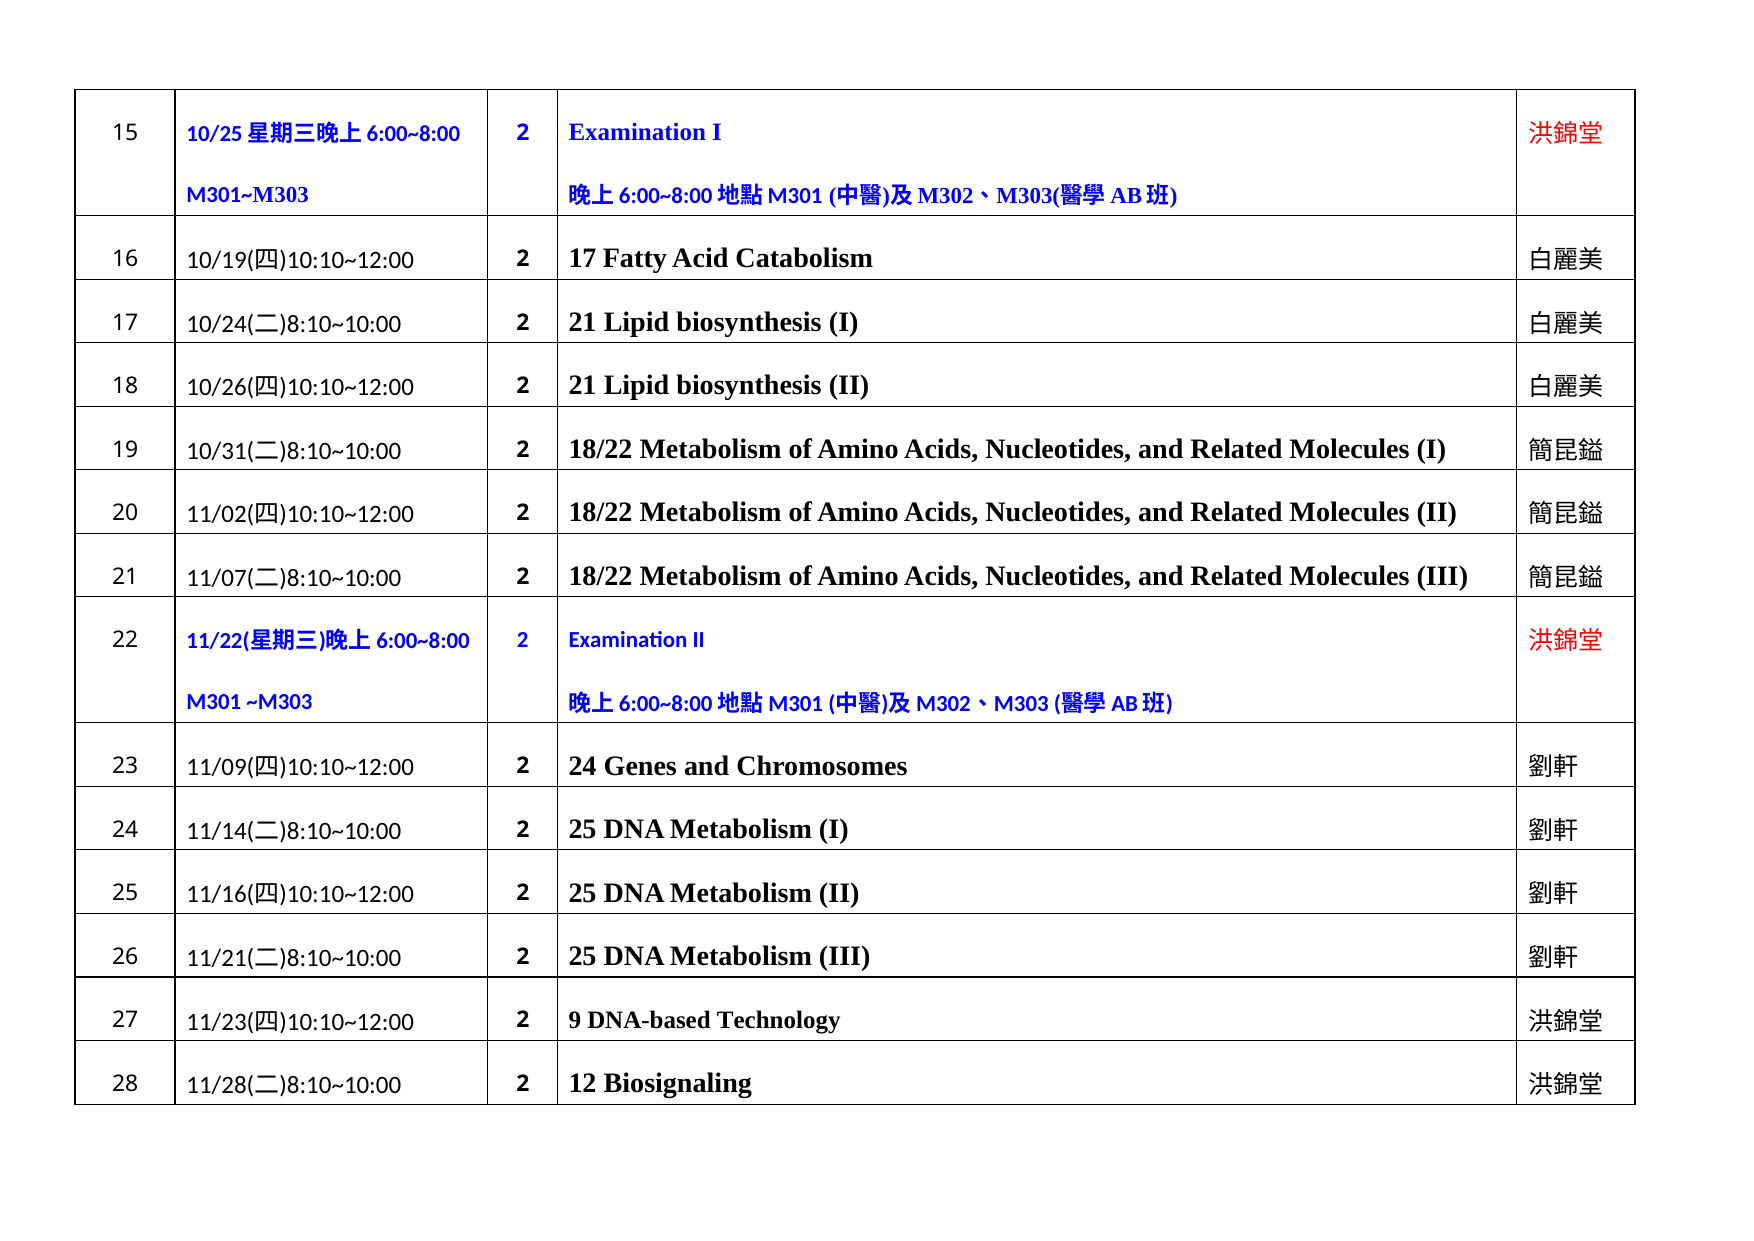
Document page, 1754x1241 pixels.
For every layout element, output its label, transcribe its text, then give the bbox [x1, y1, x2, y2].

table_cell 2 [488, 787, 557, 849]
table_cell 2 [488, 470, 557, 533]
table_cell 白麗美 [1517, 280, 1634, 342]
table_cell 10/31(二)8:10~10:00 [176, 407, 487, 469]
table_cell 24 [76, 787, 174, 849]
table_cell 簡昆鎰 [1517, 534, 1634, 596]
table_cell 15 [76, 90, 174, 215]
table_cell 11/02(四)10:10~12:00 [176, 470, 487, 533]
table_cell 白麗美 [1517, 216, 1634, 278]
table_cell 22 [76, 597, 174, 722]
table_cell 10/24(二)8:10~10:00 [176, 280, 487, 342]
table_cell 11/21(二)8:10~10:00 [176, 914, 487, 976]
table_cell 17 [76, 280, 174, 342]
table_cell 24 Genes and Chromosomes [558, 723, 1516, 786]
table_cell 12 Biosignaling [558, 1041, 1516, 1103]
table_cell 21 Lipid biosynthesis (II) [558, 343, 1516, 406]
table_cell 2 [488, 1041, 557, 1103]
table_cell 19 [76, 407, 174, 469]
table_cell 23 [76, 723, 174, 786]
table_cell 簡昆鎰 [1517, 407, 1634, 469]
table_cell 21 Lipid biosynthesis (I) [558, 280, 1516, 342]
table_cell 25 DNA Metabolism (I) [558, 787, 1516, 849]
table_cell 洪錦堂 [1517, 1041, 1634, 1103]
table_cell 11/07(二)8:10~10:00 [176, 534, 487, 596]
table_cell 2 [488, 343, 557, 406]
table_cell 2 [488, 534, 557, 596]
table_cell 18/22 Metabolism of Amino Acids, Nucleotides, and Related Molecules (III) [558, 534, 1516, 596]
table_cell 18 [76, 343, 174, 406]
table_cell 10/25星期三晚上6:00~8:00 M301~M303 [176, 90, 487, 215]
table_cell 劉軒 [1517, 787, 1634, 849]
table_cell 洪錦堂 [1517, 597, 1634, 722]
table_cell 20 [76, 470, 174, 533]
table_cell 洪錦堂 [1517, 90, 1634, 215]
table_cell 18/22 Metabolism of Amino Acids, Nucleotides, and Related Molecules (I) [558, 407, 1516, 469]
table_cell 18/22 Metabolism of Amino Acids, Nucleotides, and Related Molecules (II) [558, 470, 1516, 533]
table_cell 2 [488, 914, 557, 976]
table_cell 11/23(四)10:10~12:00 [176, 978, 487, 1040]
table_cell 10/19(四)10:10~12:00 [176, 216, 487, 278]
table_cell 11/09(四)10:10~12:00 [176, 723, 487, 786]
table_cell 17 Fatty Acid Catabolism [558, 216, 1516, 278]
table_cell 2 [488, 850, 557, 913]
table_cell 2 [488, 597, 557, 722]
table_cell Examination II 晚上6:00~8:00地點 M301 (中醫)及M302、M303 (醫學AB班) [558, 597, 1516, 722]
table_cell 11/16(四)10:10~12:00 [176, 850, 487, 913]
table_cell 洪錦堂 [1517, 978, 1634, 1040]
table_cell 28 [76, 1041, 174, 1103]
table_cell 2 [488, 978, 557, 1040]
table_cell 25 [76, 850, 174, 913]
table_cell 25 DNA Metabolism (II) [558, 850, 1516, 913]
table_cell 2 [488, 216, 557, 278]
table_cell 2 [488, 407, 557, 469]
table_cell 26 [76, 914, 174, 976]
table_cell 劉軒 [1517, 914, 1634, 976]
table_cell 白麗美 [1517, 343, 1634, 406]
table_cell 27 [76, 978, 174, 1040]
table_cell 2 [488, 280, 557, 342]
table_cell 劉軒 [1517, 723, 1634, 786]
table_cell 11/14(二)8:10~10:00 [176, 787, 487, 849]
table_cell 16 [76, 216, 174, 278]
table_cell 劉軒 [1517, 850, 1634, 913]
table_cell 21 [76, 534, 174, 596]
table_cell 2 [488, 90, 557, 215]
table_cell Examination I 晚上6:00~8:00地點M301 (中醫)及M302、M303(醫學AB班) [558, 90, 1516, 215]
table_cell 11/28(二)8:10~10:00 [176, 1041, 487, 1103]
table_cell 簡昆鎰 [1517, 470, 1634, 533]
table_cell 11/22(星期三)晚上6:00~8:00 M301 ~M303 [176, 597, 487, 722]
table_cell 10/26(四)10:10~12:00 [176, 343, 487, 406]
table_cell 2 [488, 723, 557, 786]
table_cell 25 DNA Metabolism (III) [558, 914, 1516, 976]
table_cell 9 DNA-based Technology [558, 978, 1516, 1040]
